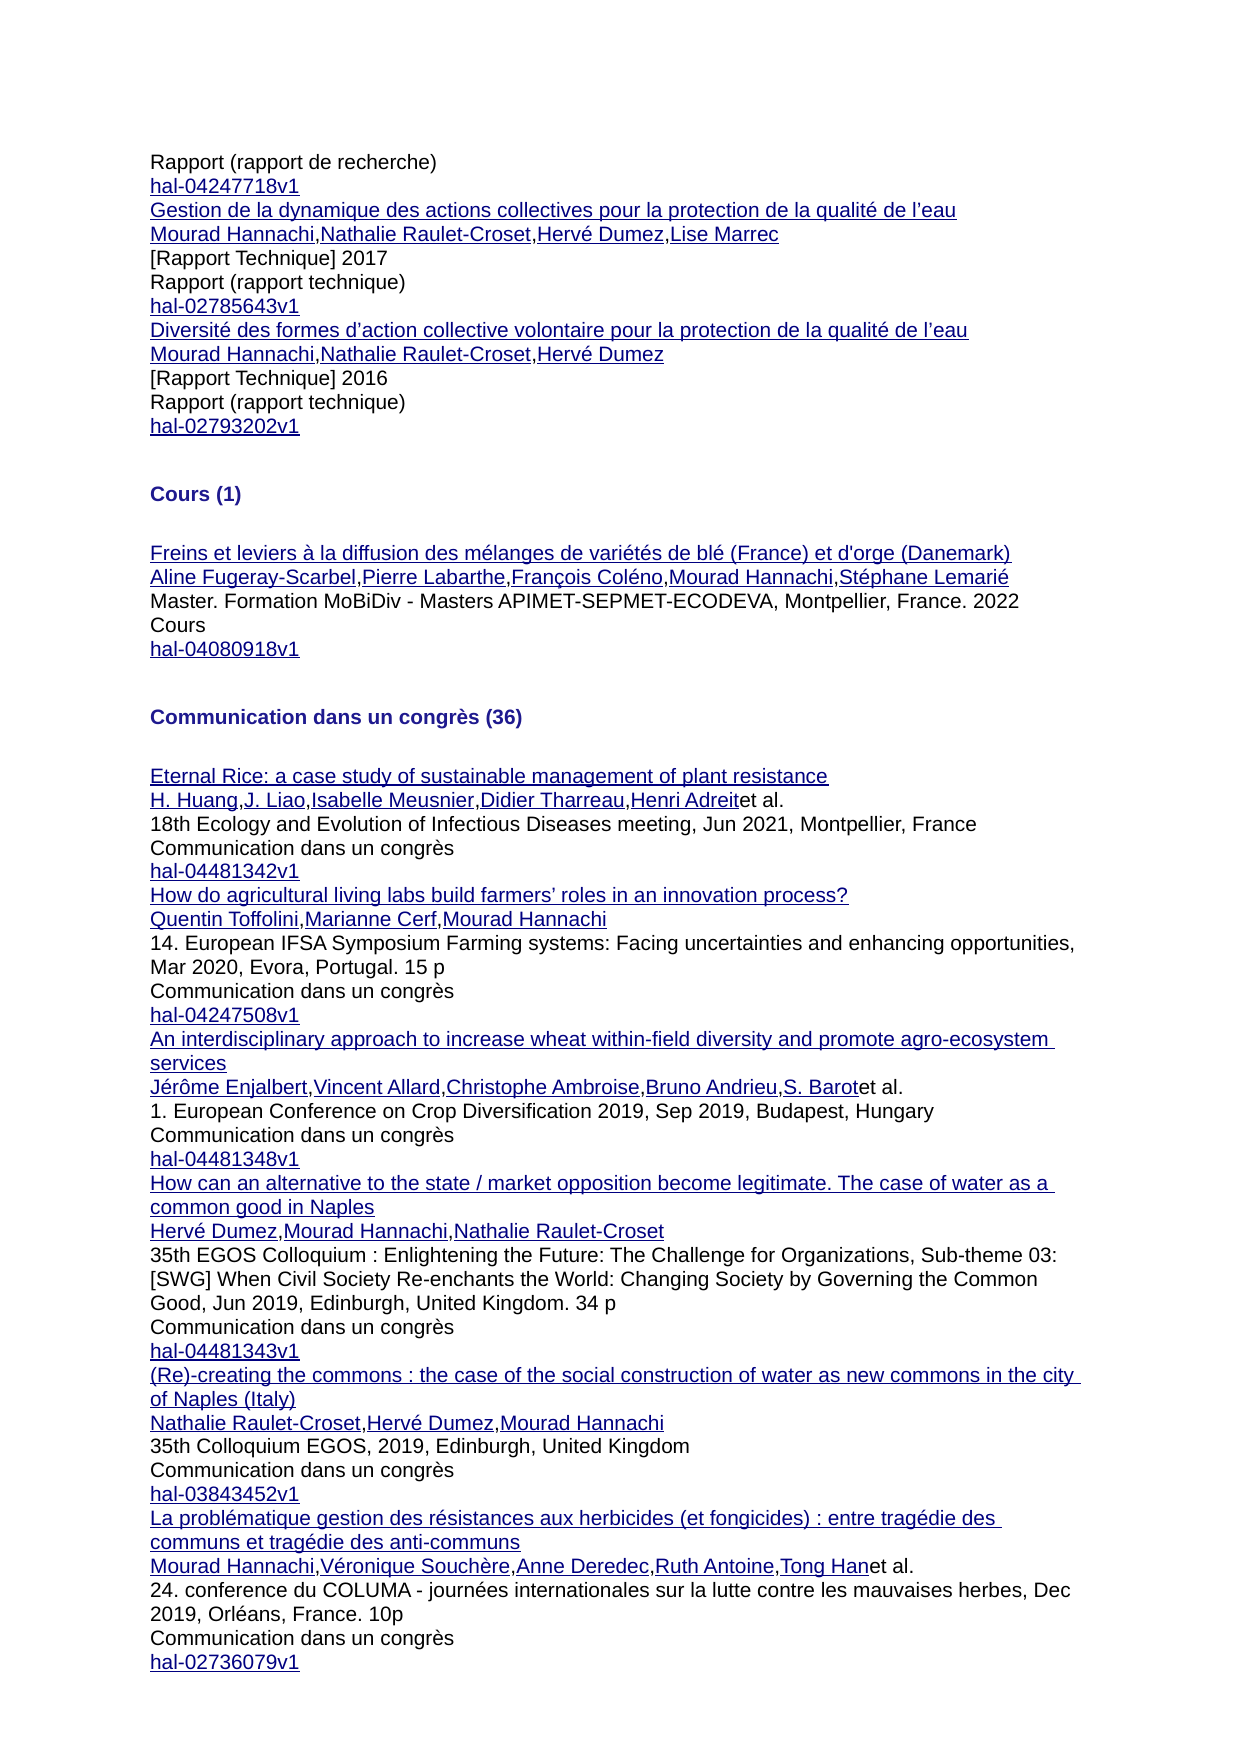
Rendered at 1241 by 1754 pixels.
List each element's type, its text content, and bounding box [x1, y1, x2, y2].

table_cell Rapport (rapport de recherche) hal-04247718v1 [150, 150, 1090, 198]
table_header Eternal Rice: a case study of sustainable management of plant resistance H. Huang,J. Liao,Isabelle Meusnier,Didier Tharreau,Henri Adreitet al. 18th Ecology and Evolution of Infectious Diseases meeting, Jun 2021, Montpellier, France Communication dans un congrès hal-04481342v1 [150, 764, 1090, 883]
table_cell How do agricultural living labs build farmers’ roles in an innovation process? Quentin Toffolini,Marianne Cerf,Mourad Hannachi 14. European IFSA Symposium Farming systems: Facing uncertainties and enhancing opportunities, Mar 2020, Evora, Portugal. 15 p Communication dans un congrès hal-04247508v1 [150, 883, 1090, 1027]
table_cell How can an alternative to the state / market opposition become legitimate. The case of water as a common good in Naples Hervé Dumez,Mourad Hannachi,Nathalie Raulet-Croset 35th EGOS Colloquium : Enlightening the Future: The Challenge for Organizations, Sub-theme 03: [SWG] When Civil Society Re-enchants the World: Changing Society by Governing the Common Good, Jun 2019, Edinburgh, United Kingdom. 34 p Communication dans un congrès hal-04481343v1 [150, 1171, 1090, 1362]
table_cell La problématique gestion des résistances aux herbicides (et fongicides) : entre tragédie des communs et tragédie des anti-communs Mourad Hannachi,Véronique Souchère,Anne Deredec,Ruth Antoine,Tong Hanet al. 24. conference du COLUMA - journées internationales sur la lutte contre les mauvaises herbes, Dec 2019, Orléans, France. 10p Communication dans un congrès hal-02736079v1 [150, 1506, 1090, 1674]
table_header Freins et leviers à la diffusion des mélanges de variétés de blé (France) et d'orge (Danemark) Aline Fugeray-Scarbel,Pierre Labarthe,François Coléno,Mourad Hannachi,Stéphane Lemarié Master. Formation MoBiDiv - Masters APIMET-SEPMET-ECODEVA, Montpellier, France. 2022 Cours hal-04080918v1 [150, 541, 1090, 660]
table_cell Gestion de la dynamique des actions collectives pour la protection de la qualité de l’eau Mourad Hannachi,Nathalie Raulet-Croset,Hervé Dumez,Lise Marrec [Rapport Technique] 2017 Rapport (rapport technique) hal-02785643v1 [150, 198, 1090, 318]
subtitle Communication dans un congrès (36) [150, 705, 1090, 729]
table_cell An interdisciplinary approach to increase wheat within-field diversity and promote agro-ecosystem services Jérôme Enjalbert,Vincent Allard,Christophe Ambroise,Bruno Andrieu,S. Barotet al. 1. European Conference on Crop Diversification 2019, Sep 2019, Budapest, Hungary Communication dans un congrès hal-04481348v1 [150, 1027, 1090, 1171]
subtitle Cours (1) [150, 482, 1090, 506]
table_cell (Re)-creating the commons : the case of the social construction of water as new commons in the city of Naples (Italy) Nathalie Raulet-Croset,Hervé Dumez,Mourad Hannachi 35th Colloquium EGOS, 2019, Edinburgh, United Kingdom Communication dans un congrès hal-03843452v1 [150, 1363, 1090, 1506]
table_cell Diversité des formes d’action collective volontaire pour la protection de la qualité de l’eau Mourad Hannachi,Nathalie Raulet-Croset,Hervé Dumez [Rapport Technique] 2016 Rapport (rapport technique) hal-02793202v1 [150, 318, 1090, 437]
